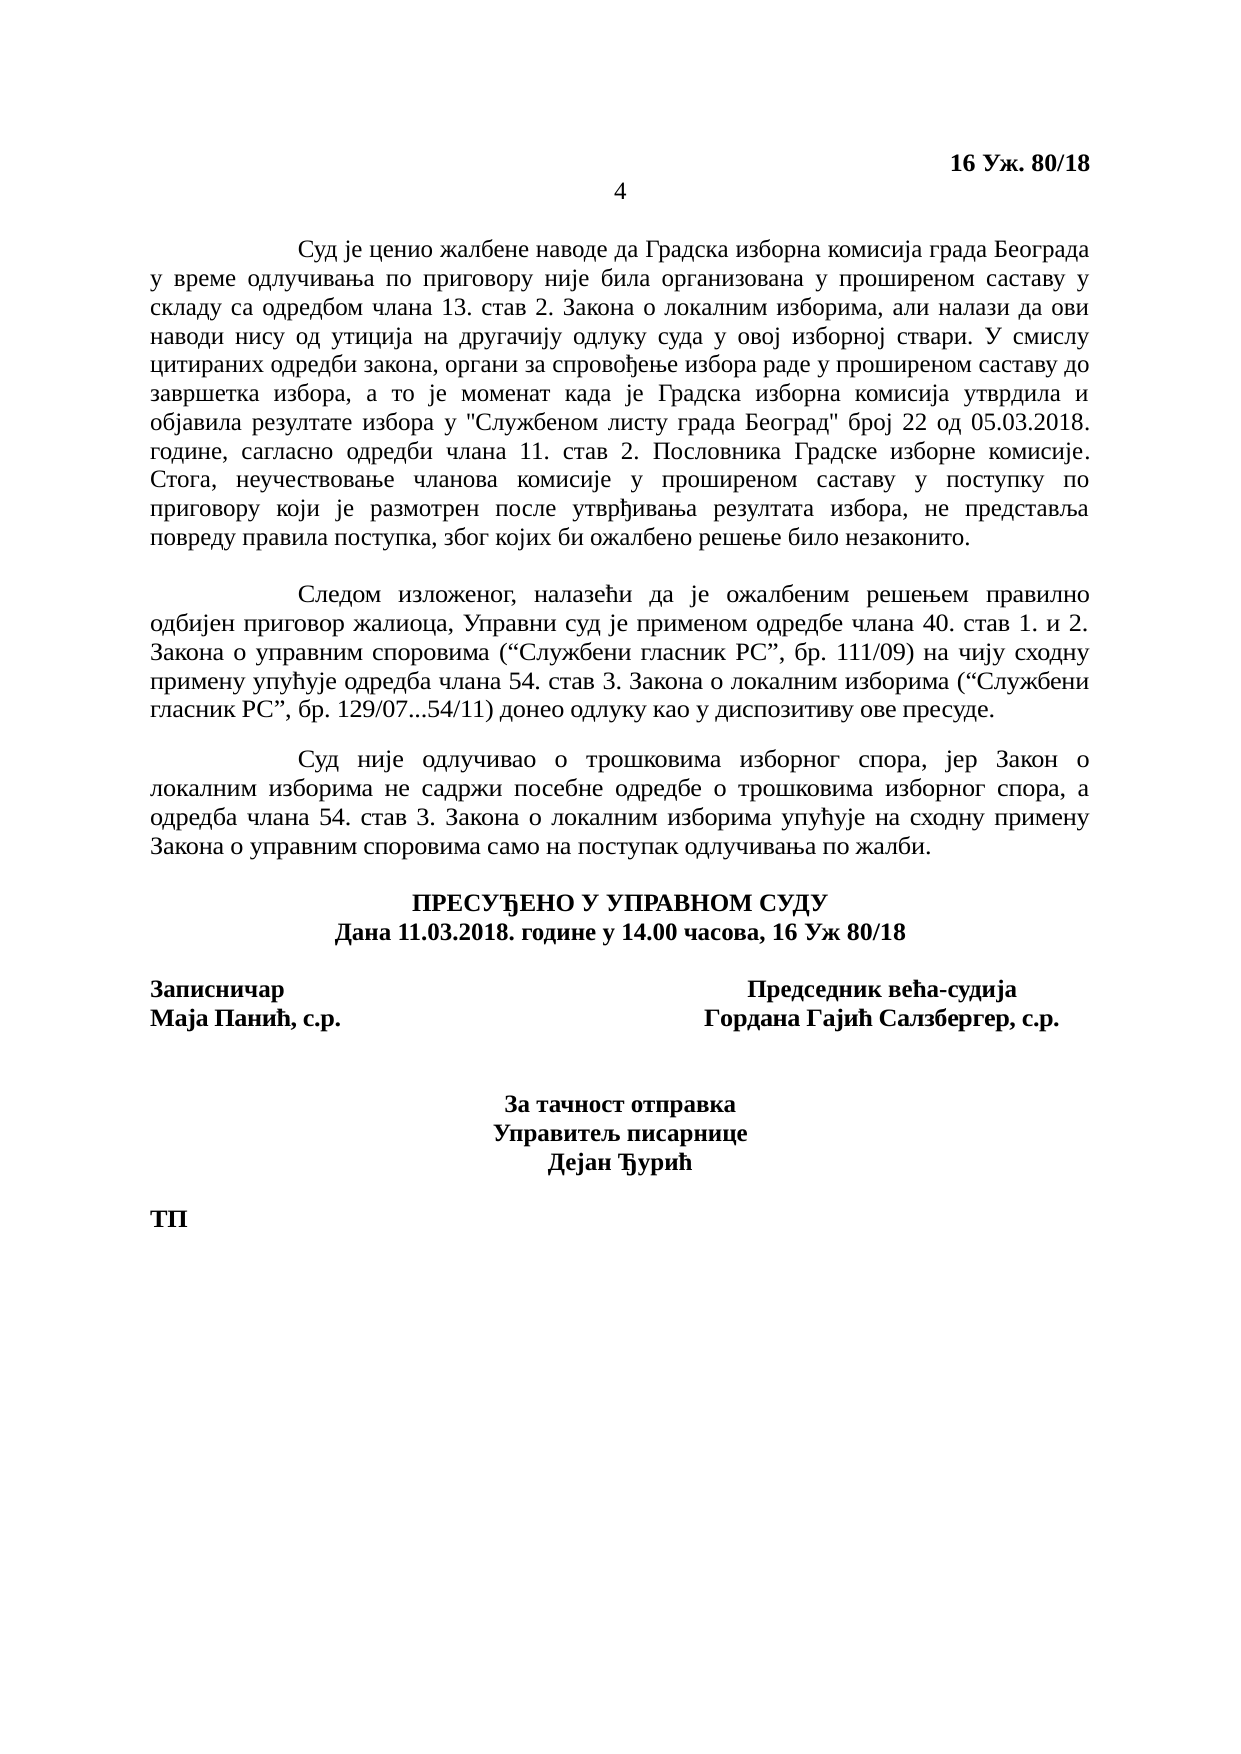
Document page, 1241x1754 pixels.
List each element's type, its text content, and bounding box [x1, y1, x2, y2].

text Маја Панић, с.р. Гордана Гајић Салзбергер, с.р. [150, 1003, 1090, 1032]
text Записничар Председник већа-судија [150, 974, 1090, 1003]
text Следом изложеног, налазећи да је ожалбеним решењем правилно одбијен приговор жалиоца, Управни суд је применом одредбе члана 40. став 1. и 2. Закона о управним споровима (“Службени гласник РС”, бр. 111/09) на чију сходну примену упућује одредба члана 54. став 3. Закона о локалним изборима (“Службени гласник РС”, бр. 129/07...54/11) донео одлуку као у диспозитиву ове пресуде. [150, 579, 1090, 723]
text Суд је ценио жалбене наводе да Градска изборна комисија града Београда у време одлучивања по приговору није била организована у проширеном саставу у складу са одредбом члана 13. став 2. Закона о локалним изборима, али налази да ови наводи нису од утиција на другачију одлуку суда у овој изборној ствари. У смислу цитираних одредби закона, органи за спровођење избора раде у проширеном саставу до завршетка избора, а то је моменат када је Градска изборна комисија утврдила и објавила резултате избора у ''Службеном листу града Београд'' број 22 од 05.03.2018. године, сагласно одредби члана 11. став 2. Пословника Градске изборне комисије. Стога, неучествовање чланова комисије у проширеном саставу у поступку по приговору који је размотрен после утврђивања резултата избора, не представља повреду правила поступка, због којих би ожалбено решење било незаконито. [150, 234, 1090, 551]
text Дејан Ђурић [150, 1147, 1090, 1176]
text ТП [150, 1204, 1090, 1233]
text Суд није одлучивао о трошковима изборног спора, јер Закон о локалним изборима не садржи посебне одредбе о трошковима изборног спора, а одредба члана 54. став 3. Закона о локалним изборима упућује на сходну примену Закона о управним споровима само на поступак одлучивања по жалби. [150, 744, 1090, 859]
text Дана 11.03.2018. године у 14.00 часова, 16 Уж 80/18 [150, 917, 1090, 946]
text За тачност отправка [150, 1089, 1090, 1118]
text Управитељ писарнице [150, 1118, 1090, 1147]
text ПРЕСУЂЕНО У УПРАВНОМ СУДУ [150, 888, 1090, 917]
